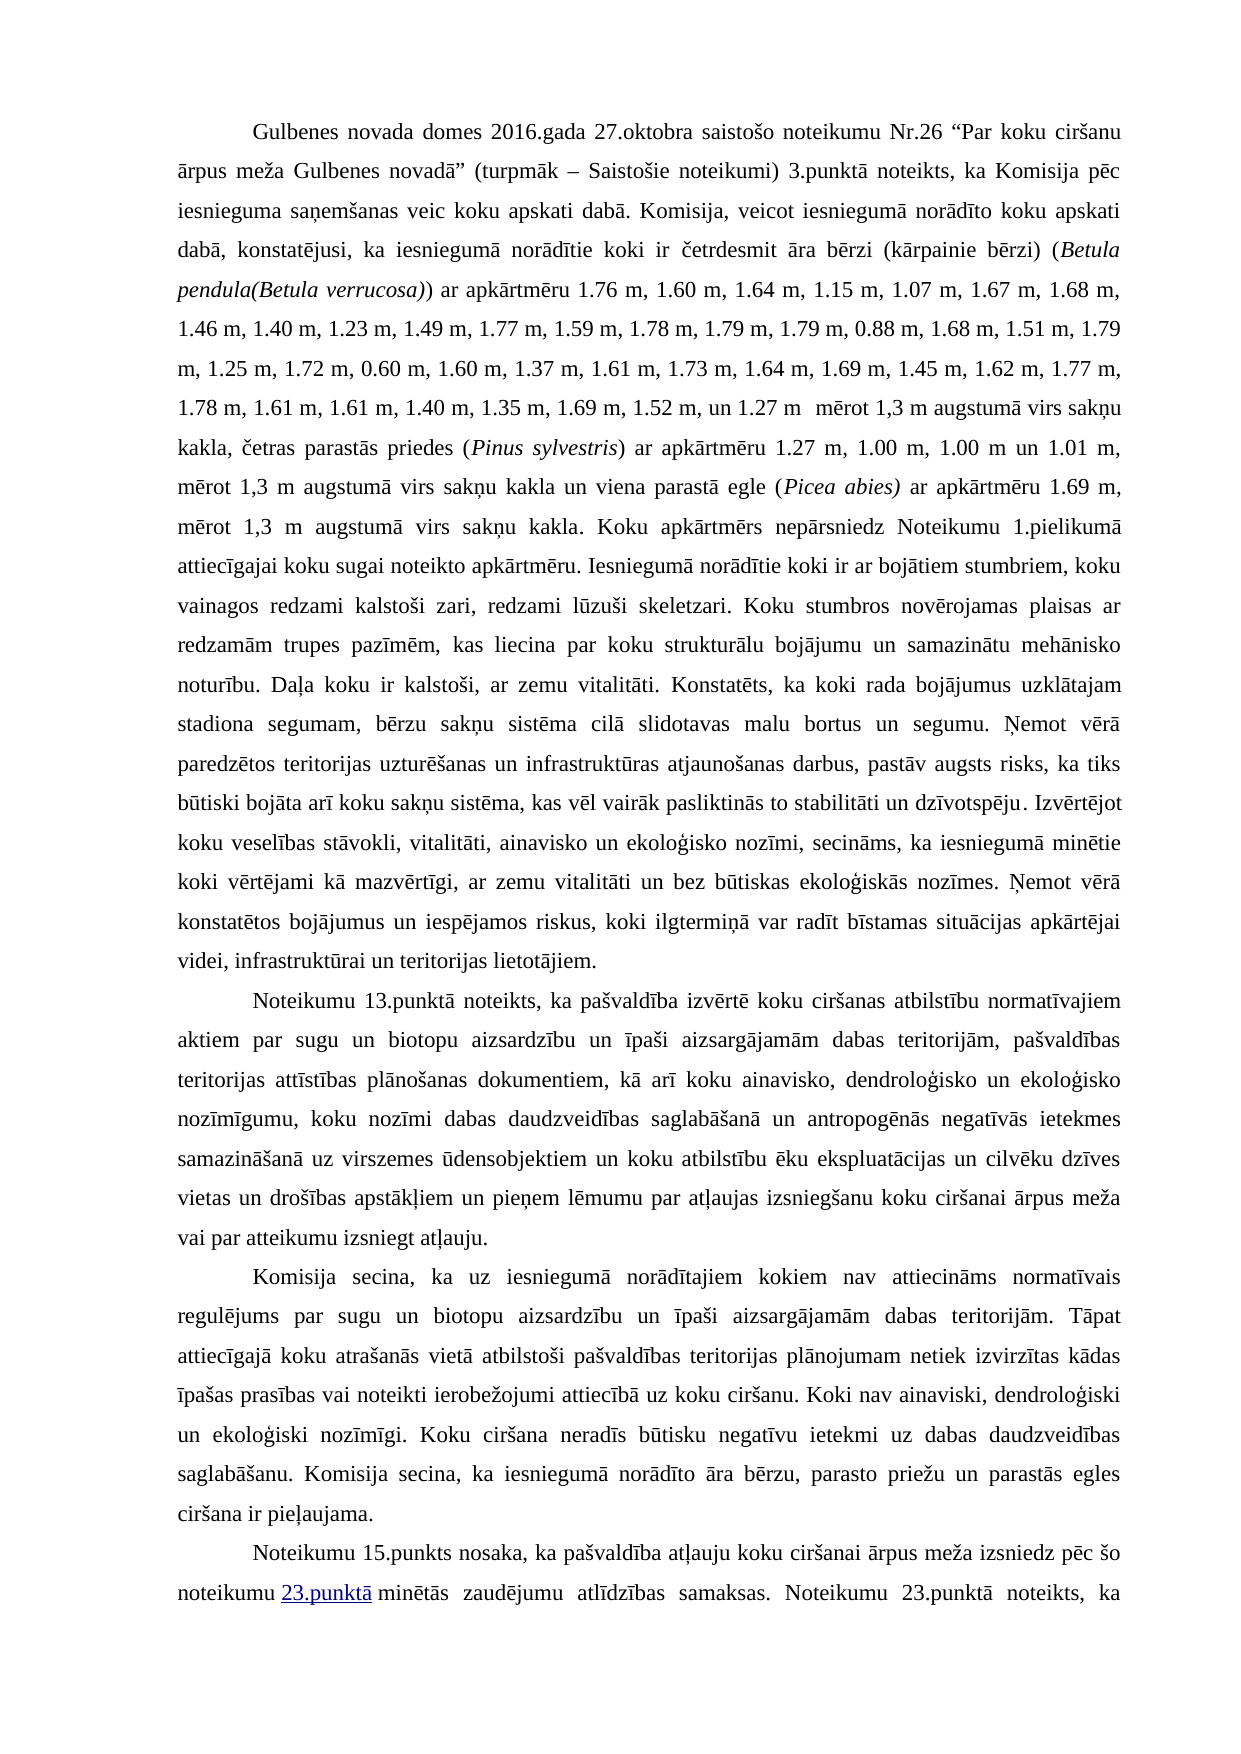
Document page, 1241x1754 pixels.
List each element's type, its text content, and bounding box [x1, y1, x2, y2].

text Gulbenes novada domes 2016.gada 27.oktobra saistošo noteikumu Nr.26 “Par koku ciršanu ārpus meža Gulbenes novadā” (turpmāk – Saistošie noteikumi) 3.punktā noteikts, ka Komisija pēc iesnieguma saņemšanas veic koku apskati dabā. Komisija, veicot iesniegumā norādīto koku apskati dabā, konstatējusi, ka iesniegumā norādītie koki ir četrdesmit āra bērzi (kārpainie bērzi) (Betula pendula(Betula verrucosa)) ar apkārtmēru 1.76 m, 1.60 m, 1.64 m, 1.15 m, 1.07 m, 1.67 m, 1.68 m, 1.46 m, 1.40 m, 1.23 m, 1.49 m, 1.77 m, 1.59 m, 1.78 m, 1.79 m, 1.79 m, 0.88 m, 1.68 m, 1.51 m, 1.79 m, 1.25 m, 1.72 m, 0.60 m, 1.60 m, 1.37 m, 1.61 m, 1.73 m, 1.64 m, 1.69 m, 1.45 m, 1.62 m, 1.77 m, 1.78 m, 1.61 m, 1.61 m, 1.40 m, 1.35 m, 1.69 m, 1.52 m, un 1.27 m mērot 1,3 m augstumā virs sakņu kakla, četras parastās priedes (Pinus sylvestris) ar apkārtmēru 1.27 m, 1.00 m, 1.00 m un 1.01 m, mērot 1,3 m augstumā virs sakņu kakla un viena parastā egle (Picea abies) ar apkārtmēru 1.69 m, mērot 1,3 m augstumā virs sakņu kakla. Koku apkārtmērs nepārsniedz Noteikumu 1.pielikumā attiecīgajai koku sugai noteikto apkārtmēru. Iesniegumā norādītie koki ir ar bojātiem stumbriem, koku vainagos redzami kalstoši zari, redzami lūzuši skeletzari. Koku stumbros novērojamas plaisas ar redzamām trupes pazīmēm, kas liecina par koku strukturālu bojājumu un samazinātu mehānisko noturību. Daļa koku ir kalstoši, ar zemu vitalitāti. Konstatēts, ka koki rada bojājumus uzklātajam stadiona segumam, bērzu sakņu sistēma cilā slidotavas malu bortus un segumu. Ņemot vērā paredzētos teritorijas uzturēšanas un infrastruktūras atjaunošanas darbus, pastāv augsts risks, ka tiks būtiski bojāta arī koku sakņu sistēma, kas vēl vairāk pasliktinās to stabilitāti un dzīvotspēju. Izvērtējot koku veselības stāvokli, vitalitāti, ainavisko un ekoloģisko nozīmi, secināms, ka iesniegumā minētie koki vērtējami kā mazvērtīgi, ar zemu vitalitāti un bez būtiskas ekoloģiskās nozīmes. Ņemot vērā konstatētos bojājumus un iespējamos riskus, koki ilgtermiņā var radīt bīstamas situācijas apkārtējai videi, infrastruktūrai un teritorijas lietotājiem. [177, 118, 1122, 973]
text Noteikumu 13.punktā noteikts, ka pašvaldība izvērtē koku ciršanas atbilstību normatīvajiem aktiem par sugu un biotopu aizsardzību un īpaši aizsargājamām dabas teritorijām, pašvaldības teritorijas attīstības plānošanas dokumentiem, kā arī koku ainavisko, dendroloģisko un ekoloģisko nozīmīgumu, koku nozīmi dabas daudzveidības saglabāšanā un antropogēnās negatīvās ietekmes samazināšanā uz virszemes ūdensobjektiem un koku atbilstību ēku ekspluatācijas un cilvēku dzīves vietas un drošības apstākļiem un pieņem lēmumu par atļaujas izsniegšanu koku ciršanai ārpus meža vai par atteikumu izsniegt atļauju. [177, 987, 1122, 1250]
text Komisija secina, ka uz iesniegumā norādītajiem kokiem nav attiecināms normatīvais regulējums par sugu un biotopu aizsardzību un īpaši aizsargājamām dabas teritorijām. Tāpat attiecīgajā koku atrašanās vietā atbilstoši pašvaldības teritorijas plānojumam netiek izvirzītas kādas īpašas prasības vai noteikti ierobežojumi attiecībā uz koku ciršanu. Koki nav ainaviski, dendroloģiski un ekoloģiski nozīmīgi. Koku ciršana neradīs būtisku negatīvu ietekmi uz dabas daudzveidības saglabāšanu. Komisija secina, ka iesniegumā norādīto āra bērzu, parasto priežu un parastās egles ciršana ir pieļaujama. [177, 1263, 1122, 1526]
text Noteikumu 15.punkts nosaka, ka pašvaldība atļauju koku ciršanai ārpus meža izsniedz pēc šo noteikumu 23.punktā minētās zaudējumu atlīdzības samaksas. Noteikumu 23.punktā noteikts, ka [177, 1539, 1122, 1605]
